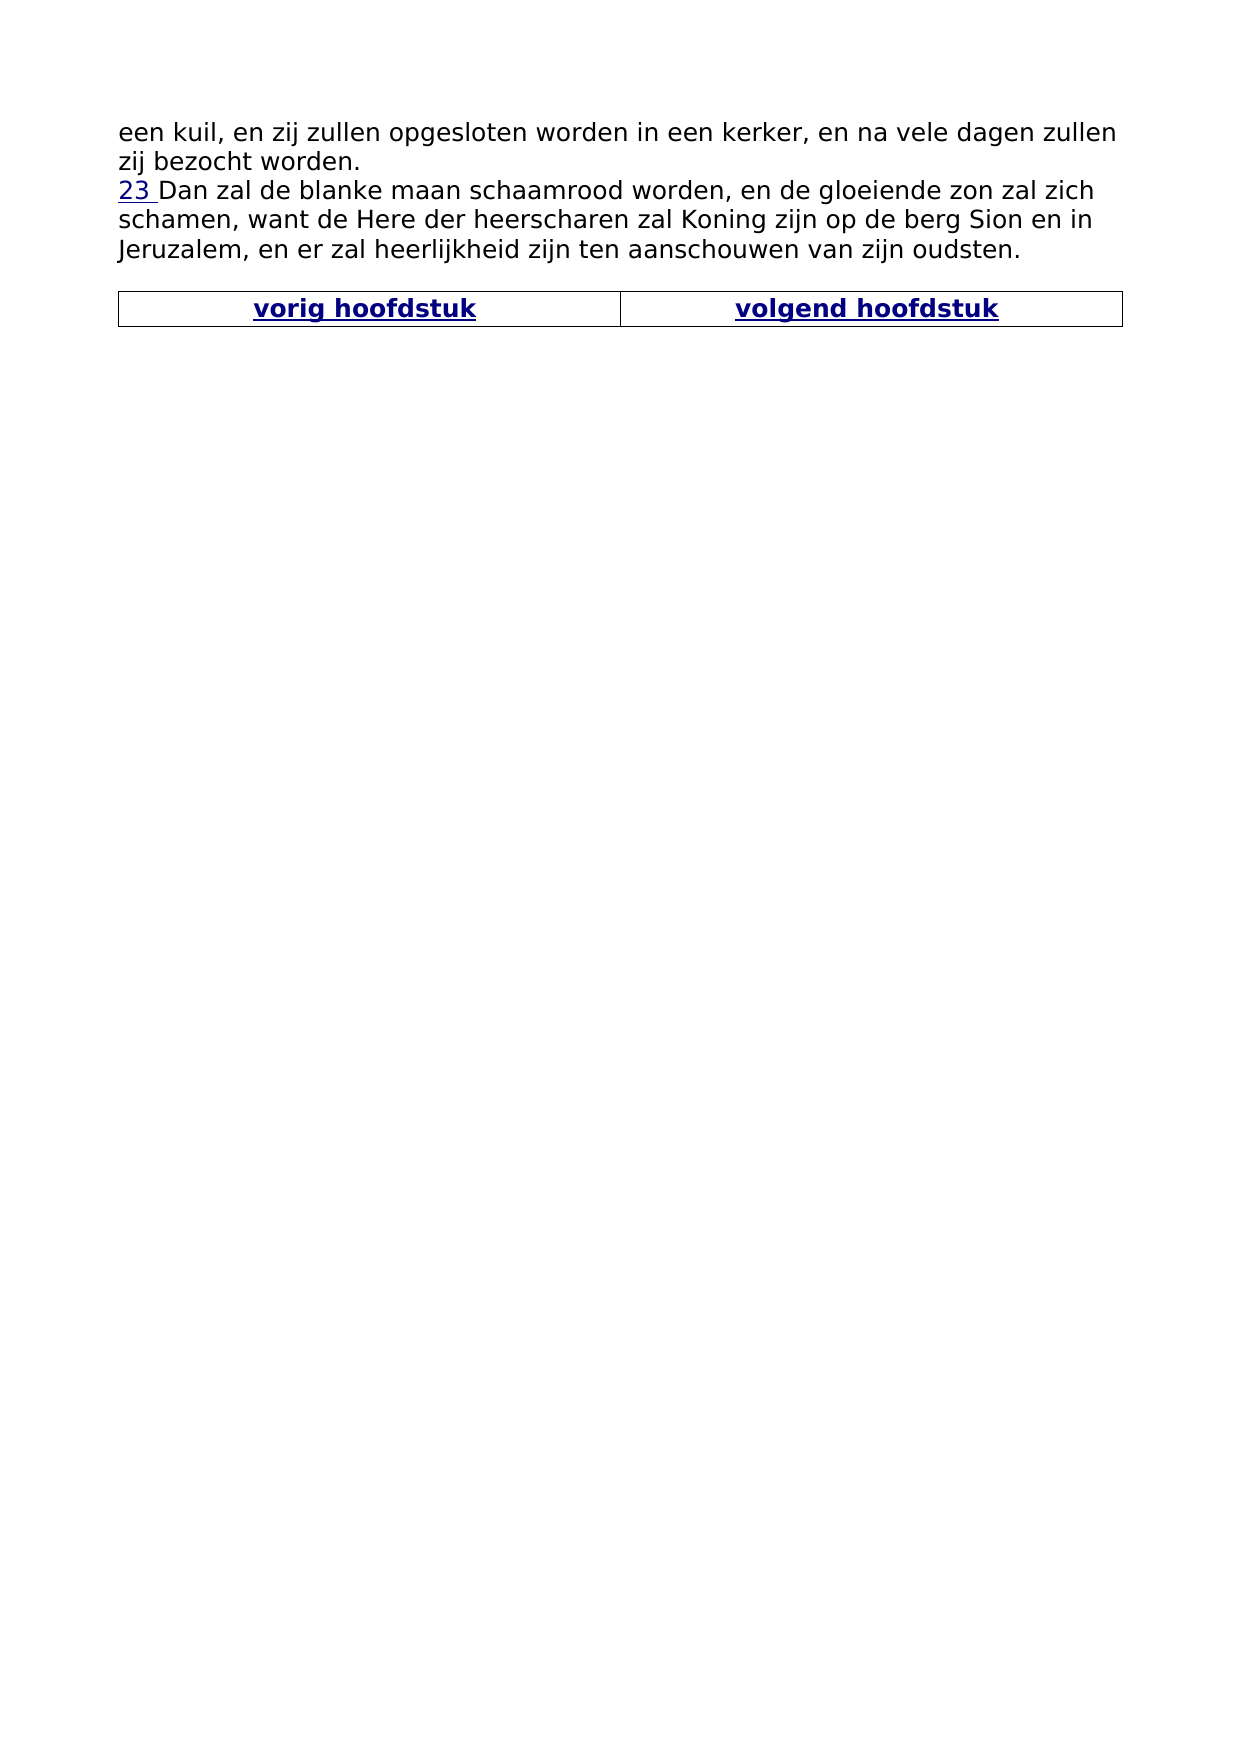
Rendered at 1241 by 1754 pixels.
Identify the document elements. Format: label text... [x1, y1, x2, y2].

table_header vorig hoofdstuk [119, 292, 620, 326]
text een kuil, en zij zullen opgesloten worden in een kerker, en na vele dagen zullen zij bezocht worden. 23 Dan zal de blanke maan schaamrood worden, en de gloeiende zon zal zich schamen, want de Here der heerscharen zal Koning zijn op de berg Sion en in Jeruzalem, en er zal heerlijkheid zijn ten aanschouwen van zijn oudsten. [118, 118, 1122, 264]
table_header volgend hoofdstuk [621, 292, 1122, 326]
